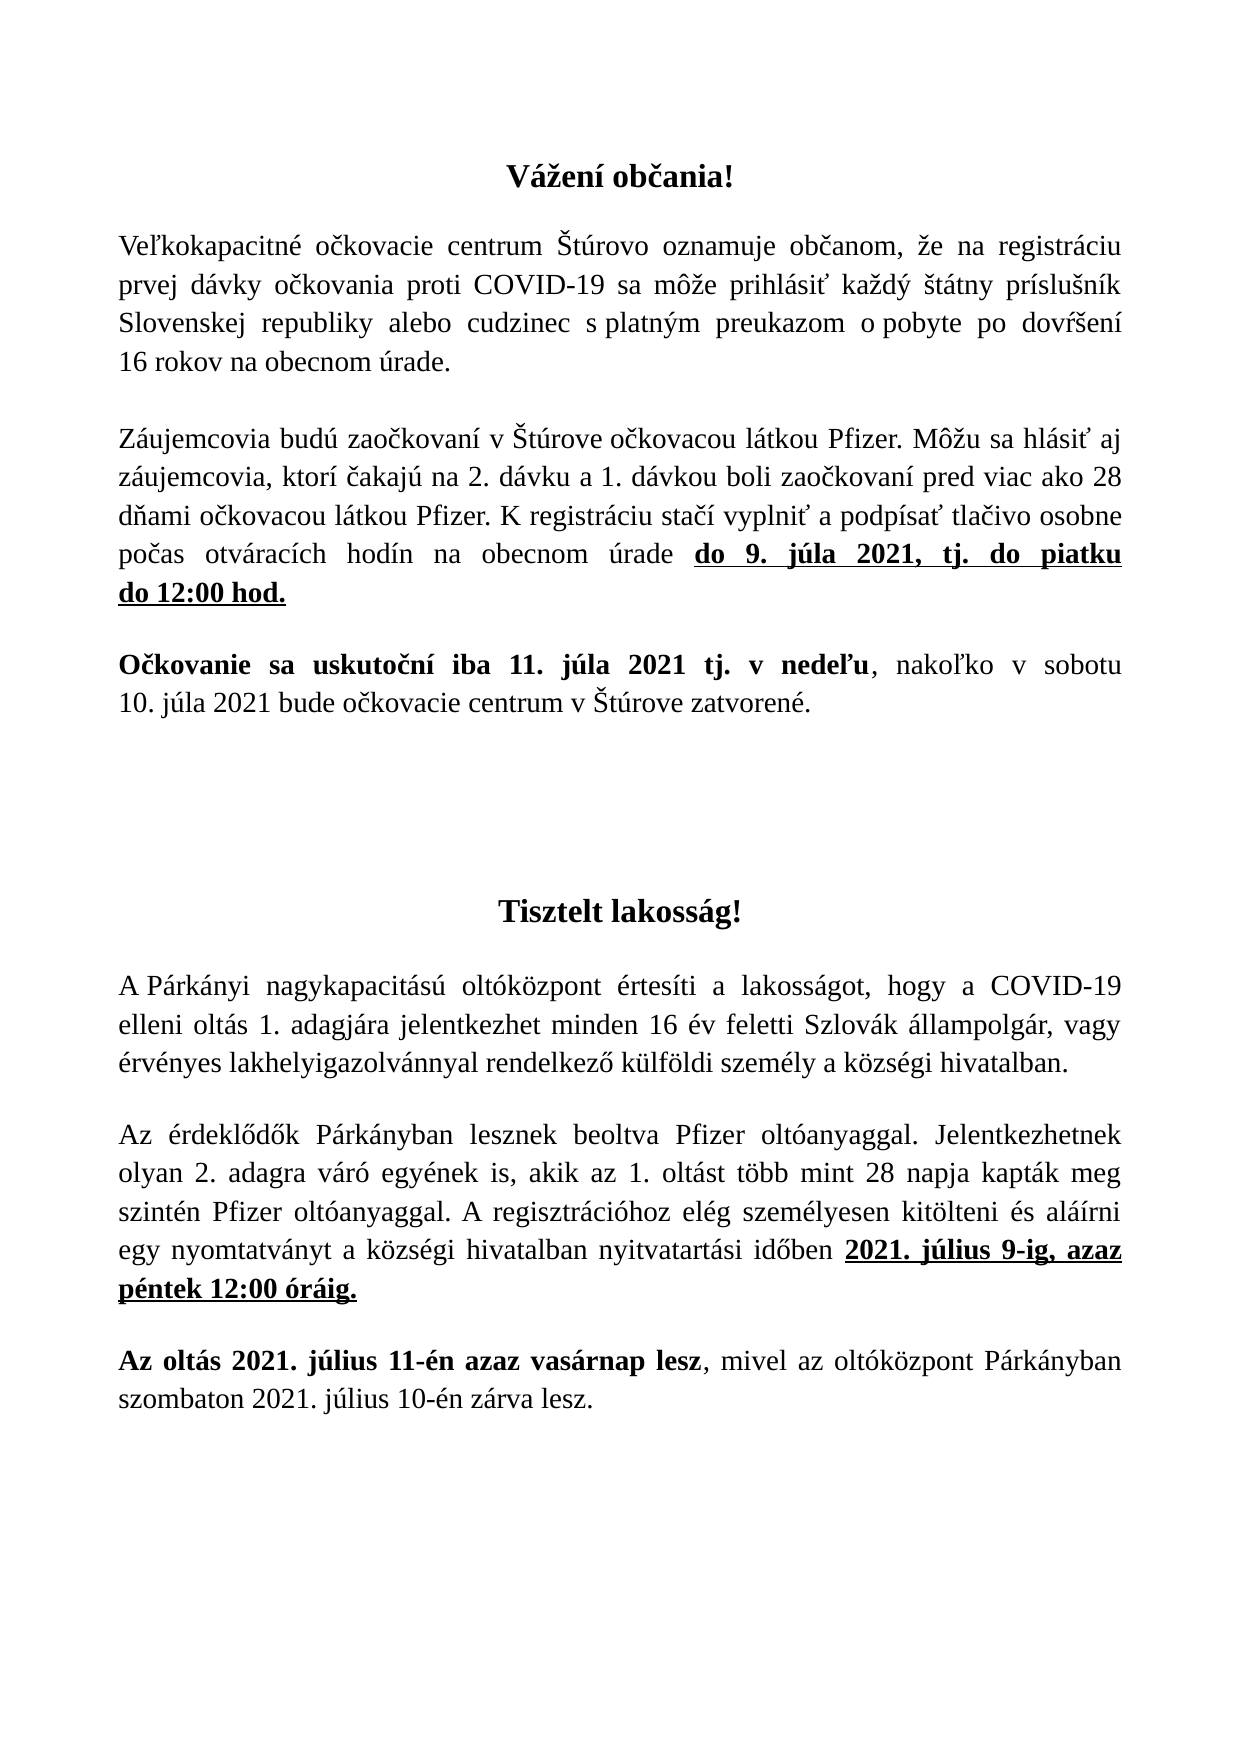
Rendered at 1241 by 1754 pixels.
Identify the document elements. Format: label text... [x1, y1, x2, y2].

text Vážení občania! [118, 156, 1122, 195]
text Az oltás 2021. július 11-én azaz vasárnap lesz, mivel az oltóközpont Párkányban szombaton 2021. július 10-én zárva lesz. [118, 1343, 1122, 1415]
text Veľkokapacitné očkovacie centrum Štúrovo oznamuje občanom, že na registráciu prvej dávky očkovania proti COVID-19 sa môže prihlásiť každý štátny príslušník Slovenskej republiky alebo cudzinec s platným preukazom o pobyte po dovŕšení 16 rokov na obecnom úrade. [118, 228, 1122, 377]
text A Párkányi nagykapacitású oltóközpont értesíti a lakosságot, hogy a COVID-19 elleni oltás 1. adagjára jelentkezhet minden 16 év feletti Szlovák állampolgár, vagy érvényes lakhelyigazolvánnyal rendelkező külföldi személy a községi hivatalban. [118, 968, 1122, 1079]
text Očkovanie sa uskutoční iba 11. júla 2021 tj. v nedeľu, nakoľko v sobotu 10. júla 2021 bude očkovacie centrum v Štúrove zatvorené. [118, 647, 1122, 719]
text Az érdeklődők Párkányban lesznek beoltva Pfizer oltóanyaggal. Jelentkezhetnek olyan 2. adagra váró egyének is, akik az 1. oltást több mint 28 napja kapták meg szintén Pfizer oltóanyaggal. A regisztrációhoz elég személyesen kitölteni és aláírni egy nyomtatványt a községi hivatalban nyitvatartási időben 2021. július 9-ig, azaz péntek 12:00 óráig. [118, 1117, 1122, 1304]
text Záujemcovia budú zaočkovaní v Štúrove očkovacou látkou Pfizer. Môžu sa hlásiť aj záujemcovia, ktorí čakajú na 2. dávku a 1. dávkou boli zaočkovaní pred viac ako 28 dňami očkovacou látkou Pfizer. K registráciu stačí vyplniť a podpísať tlačivo osobne počas otváracích hodín na obecnom úrade do 9. júla 2021, tj. do piatku do 12:00 hod. [118, 421, 1122, 609]
text Tisztelt lakosság! [118, 892, 1122, 930]
